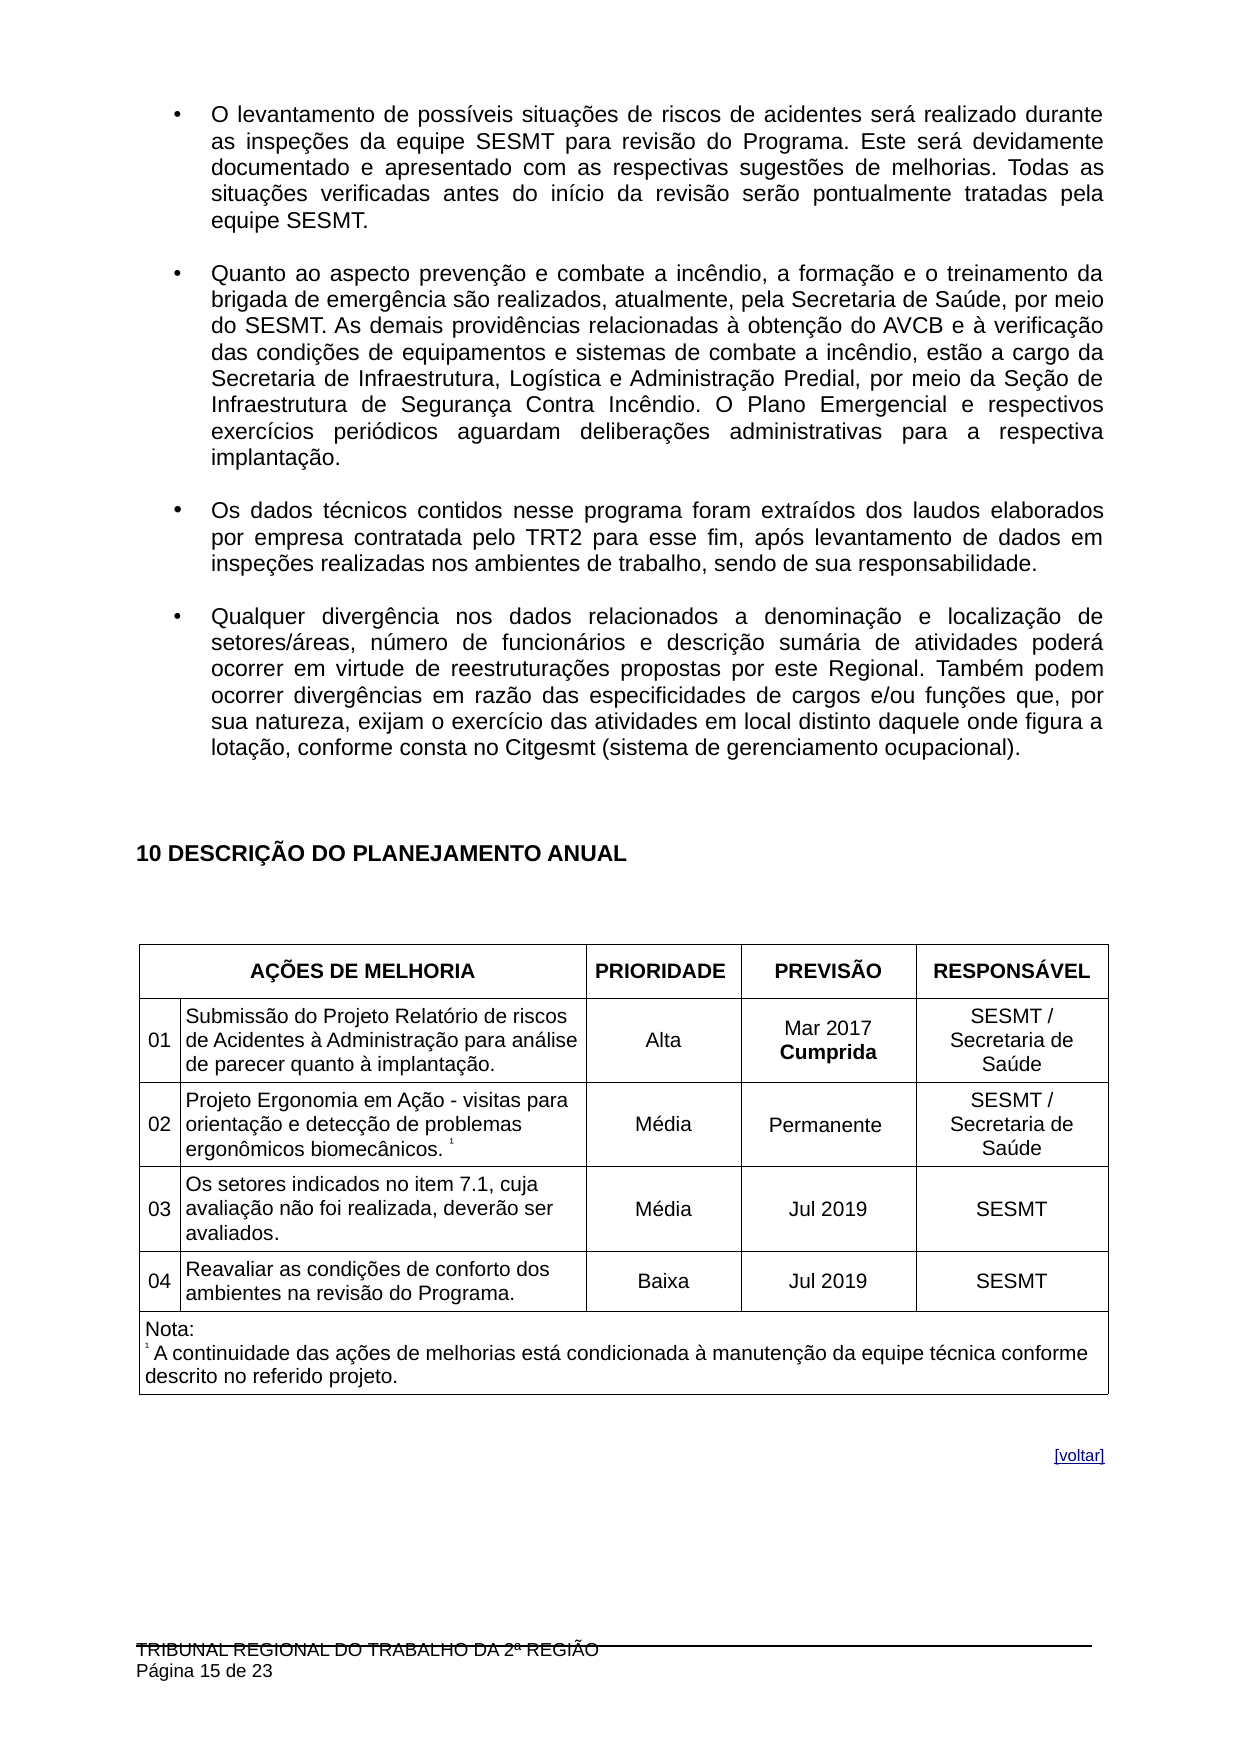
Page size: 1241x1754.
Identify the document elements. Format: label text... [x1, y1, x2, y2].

table_cell SESMT / Secretaria de Saúde [917, 999, 1108, 1082]
list O levantamento de possíveis situações de riscos de acidentes será realizado durante as inspeções da equipe SESMT para revisão do Programa. Este será devidamente documentado e apresentado com as respectivas sugestões de melhorias. Todas as situações verificadas antes do início da revisão serão pontualmente tratadas pela equipe SESMT. [173, 101, 1104, 233]
table_cell Os setores indicados no item 7.1, cuja avaliação não foi realizada, deverão ser avaliados. [181, 1167, 586, 1251]
table_cell Mar 2017 Cumprida [742, 999, 916, 1082]
table_cell Permanente [742, 1083, 916, 1166]
table_header PRIORIDADE [587, 945, 741, 998]
table_cell Média [587, 1083, 741, 1166]
text 10 DESCRIÇÃO DO PLANEJAMENTO ANUAL [136, 840, 1104, 866]
table_cell 02 [140, 1083, 180, 1166]
table_cell SESMT [917, 1252, 1108, 1311]
list Quanto ao aspecto prevenção e combate a incêndio, a formação e o treinamento da brigada de emergência são realizados, atualmente, pela Secretaria de Saúde, por meio do SESMT. As demais providências relacionadas à obtenção do AVCB e à verificação das condições de equipamentos e sistemas de combate a incêndio, estão a cargo da Secretaria de Infraestrutura, Logística e Administração Predial, por meio da Seção de Infraestrutura de Segurança Contra Incêndio. O Plano Emergencial e respectivos exercícios periódicos aguardam deliberações administrativas para a respectiva implantação. [173, 259, 1104, 470]
table_cell Jul 2019 [742, 1252, 916, 1311]
table_cell 01 [140, 999, 180, 1082]
table_cell Baixa [587, 1252, 741, 1311]
table_cell Jul 2019 [742, 1167, 916, 1251]
table_cell Nota: ¹ A continuidade das ações de melhorias está condicionada à manutenção da equipe técnica conforme descrito no referido projeto. [140, 1312, 1108, 1394]
table_cell Alta [587, 999, 741, 1082]
list Qualquer divergência nos dados relacionados a denominação e localização de setores/áreas, número de funcionários e descrição sumária de atividades poderá ocorrer em virtude de reestruturações propostas por este Regional. Também podem ocorrer divergências em razão das especificidades de cargos e/ou funções que, por sua natureza, exijam o exercício das atividades em local distinto daquele onde figura a lotação, conforme consta no Citgesmt (sistema de gerenciamento ocupacional). [173, 603, 1104, 761]
table_cell Submissão do Projeto Relatório de riscos de Acidentes à Administração para análise de parecer quanto à implantação. [181, 999, 586, 1082]
table_cell SESMT / Secretaria de Saúde [917, 1083, 1108, 1166]
list Os dados técnicos contidos nesse programa foram extraídos dos laudos elaborados por empresa contratada pelo TRT2 para esse fim, após levantamento de dados em inspeções realizadas nos ambientes de trabalho, sendo de sua responsabilidade. [173, 497, 1104, 576]
table_cell Reavaliar as condições de conforto dos ambientes na revisão do Programa. [181, 1252, 586, 1311]
table_cell Projeto Ergonomia em Ação - visitas para orientação e detecção de problemas ergonômicos biomecânicos. ¹ [181, 1083, 586, 1166]
table_header RESPONSÁVEL [917, 945, 1108, 998]
table_header PREVISÃO [742, 945, 916, 998]
table_cell 04 [140, 1252, 180, 1311]
table_cell 03 [140, 1167, 180, 1251]
text [voltar] [136, 1446, 1104, 1465]
table_cell SESMT [917, 1167, 1108, 1251]
table_cell Média [587, 1167, 741, 1251]
table_header AÇÕES DE MELHORIA [140, 945, 586, 998]
